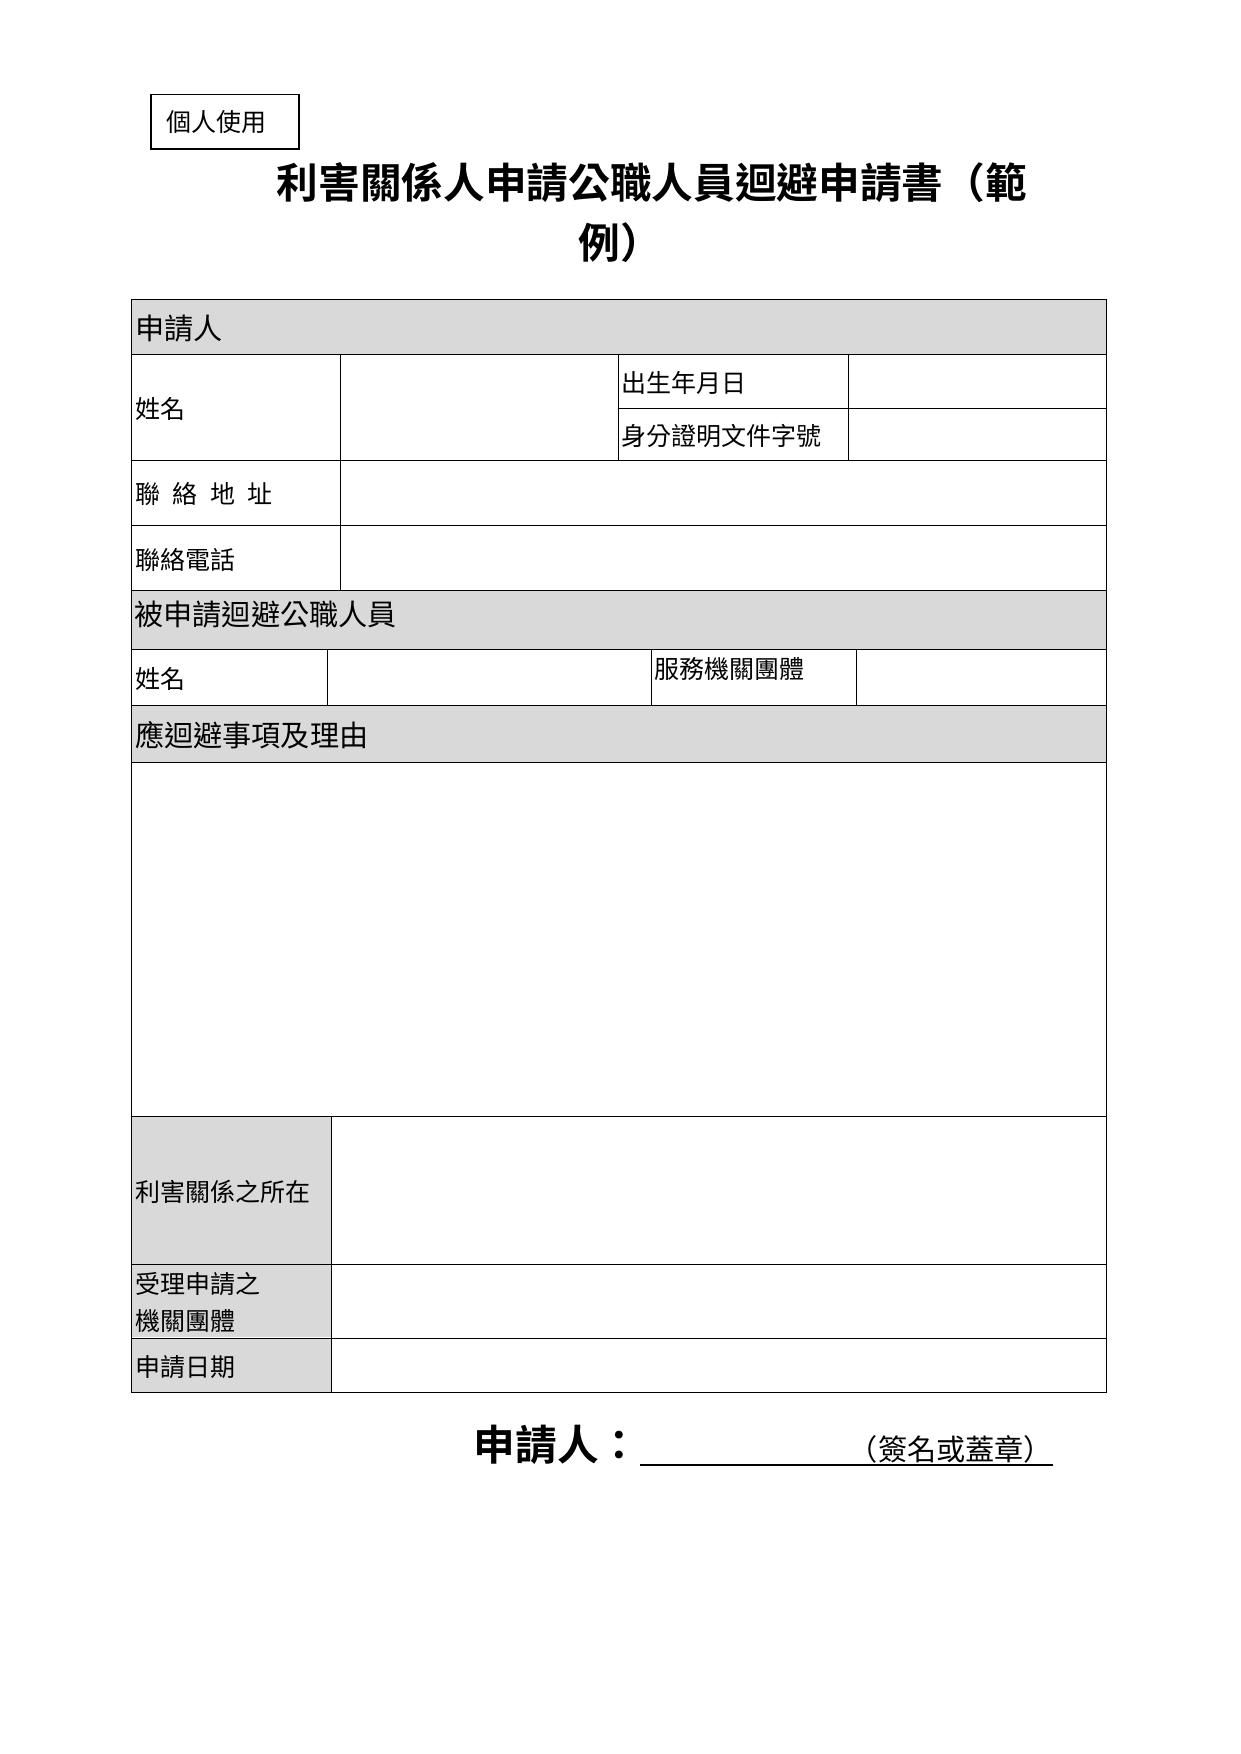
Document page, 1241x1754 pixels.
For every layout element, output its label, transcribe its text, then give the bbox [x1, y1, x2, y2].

table_cell 應迴避事項及理由 [132, 706, 1106, 762]
text 個人使用 [167, 103, 283, 139]
table_cell [328, 650, 651, 705]
table_cell 受理申請之 機關團體 [132, 1265, 331, 1337]
text 利害關係人申請公職人員迴避申請書（範例） [187, 150, 1053, 271]
text 申請人： （簽名或蓋章） [187, 1412, 1053, 1473]
table_cell 聯 絡 地 址 [132, 461, 340, 525]
table_cell [332, 1117, 1106, 1264]
table_cell 被申請迴避公職人員 [132, 591, 1106, 649]
table_cell [332, 1339, 1106, 1392]
table_cell [132, 763, 1106, 1116]
table_cell [849, 409, 1106, 460]
table_cell [332, 1265, 1106, 1337]
table_cell 姓名 [132, 650, 327, 705]
table_cell 身分證明文件字號 [619, 409, 848, 460]
table_cell 姓名 [132, 355, 340, 460]
table_cell 出生年月日 [619, 355, 848, 408]
table_cell 申請日期 [132, 1339, 331, 1392]
text [152, 95, 298, 148]
table_cell [341, 526, 1106, 590]
table_cell 服務機關團體 [652, 650, 856, 705]
table_cell 聯絡電話 [132, 526, 340, 590]
table_cell [849, 355, 1106, 408]
table_cell 利害關係之所在 [132, 1117, 331, 1264]
table_cell [857, 650, 1106, 705]
table_cell [341, 355, 618, 460]
table_cell [341, 461, 1106, 525]
table_header 申請人 [132, 300, 1106, 354]
